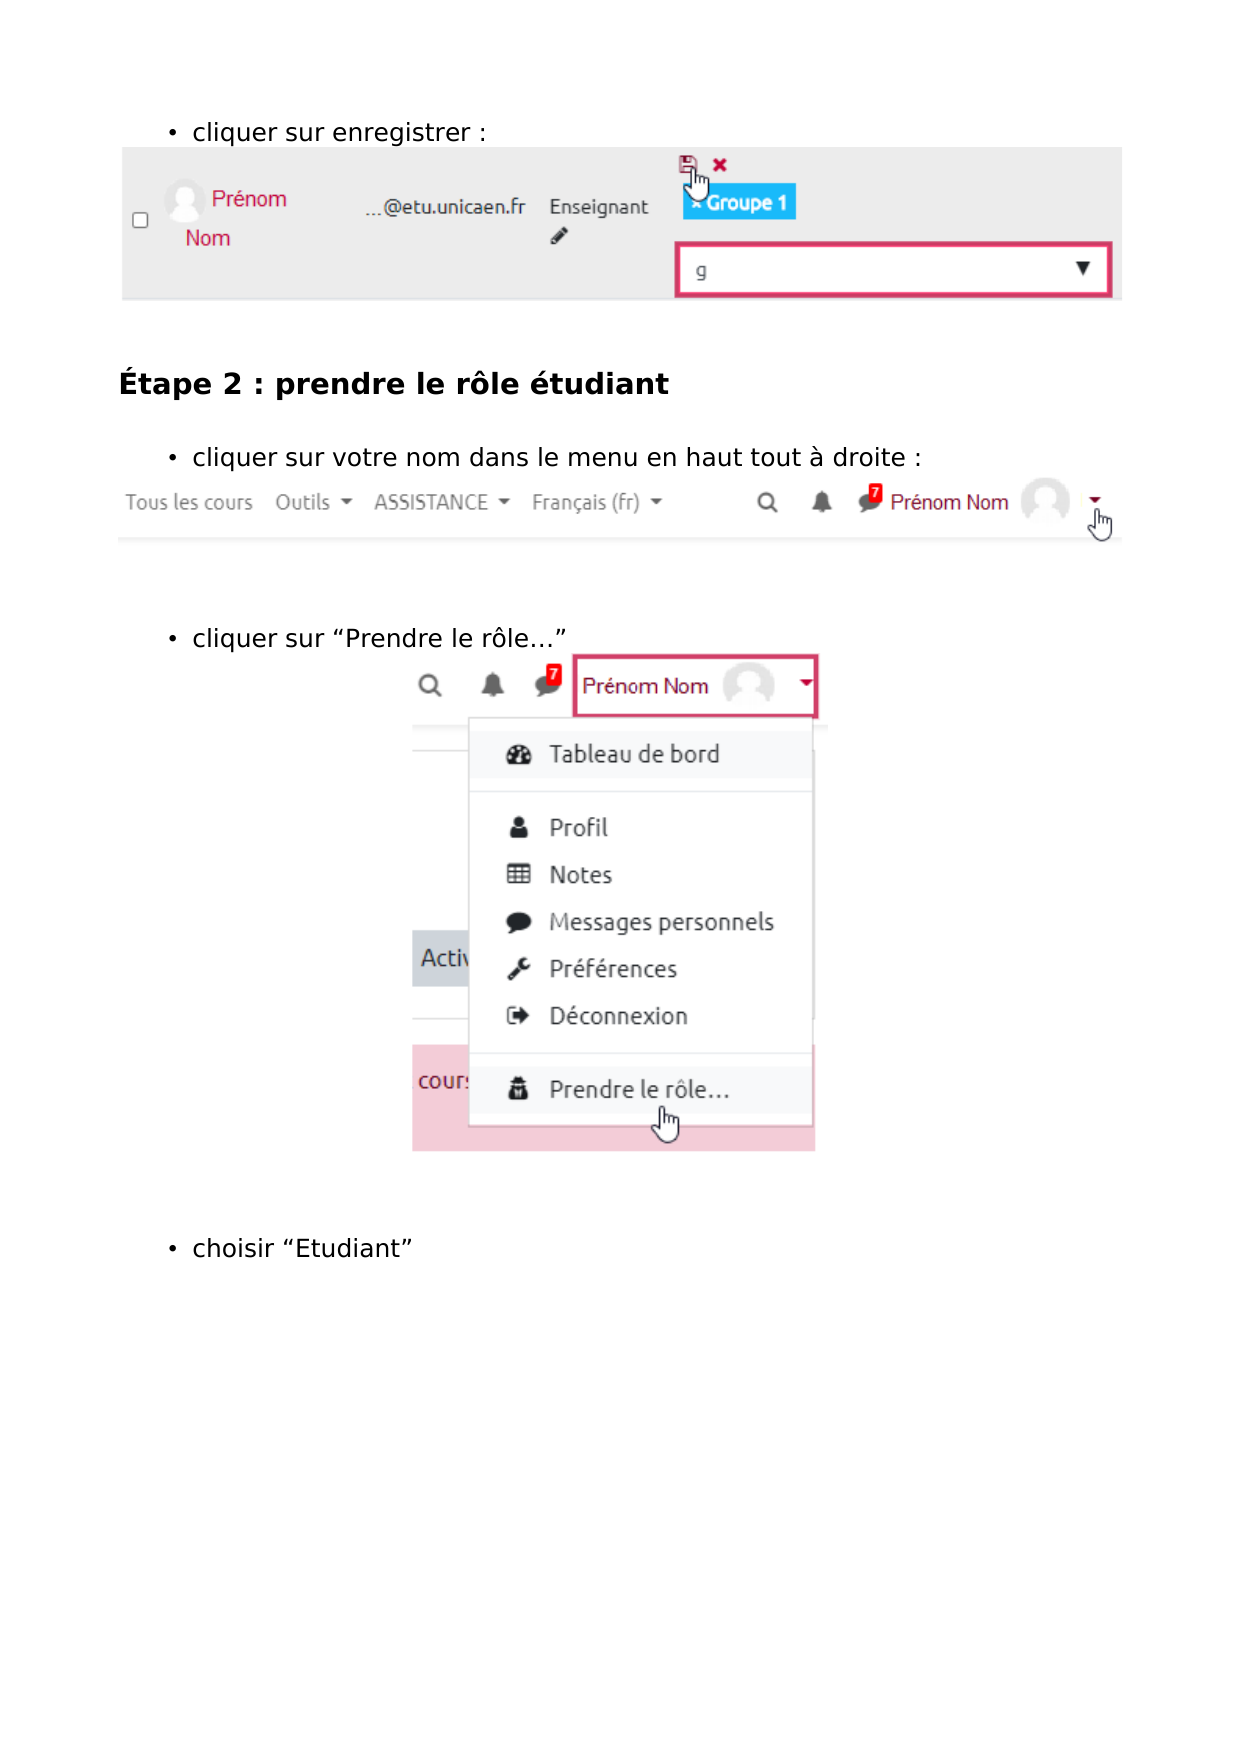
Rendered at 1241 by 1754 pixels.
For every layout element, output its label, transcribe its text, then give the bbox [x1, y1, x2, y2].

list choisir “Etudiant” [177, 1234, 1122, 1263]
picture [118, 472, 1123, 554]
list cliquer sur enregistrer : [177, 118, 1122, 147]
subtitle Étape 2 : prendre le rôle étudiant [118, 367, 1122, 401]
list cliquer sur “Prendre le rôle…” [177, 624, 1122, 654]
list cliquer sur votre nom dans le menu en haut tout à droite : [177, 443, 1122, 472]
picture [118, 147, 1123, 301]
picture [412, 653, 828, 1164]
